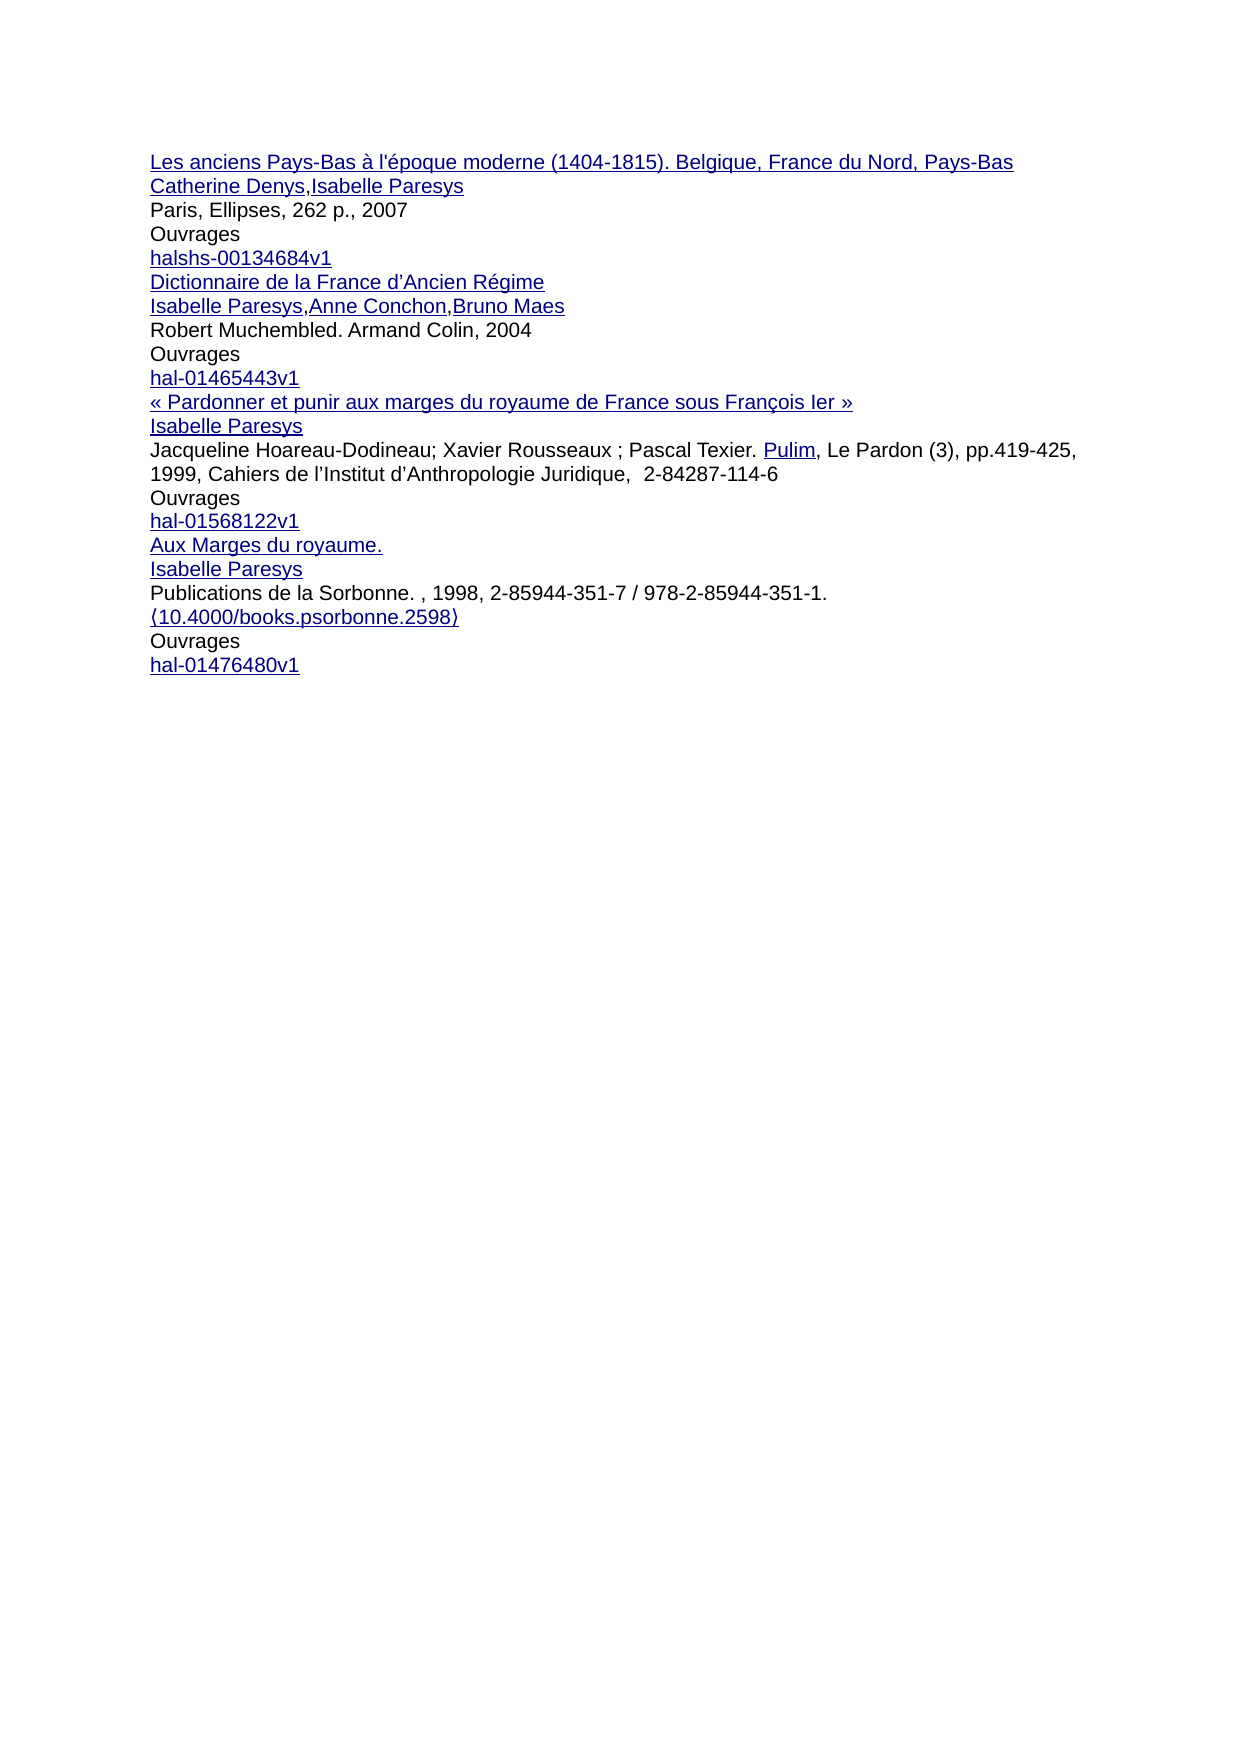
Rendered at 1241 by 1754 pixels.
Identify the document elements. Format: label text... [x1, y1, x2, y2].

table_cell Les anciens Pays-Bas à l'époque moderne (1404-1815). Belgique, France du Nord, Pays-Bas Catherine Denys,Isabelle Paresys Paris, Ellipses, 262 p., 2007 Ouvrages halshs-00134684v1 [150, 150, 1090, 270]
table_cell Aux Marges du royaume. Isabelle Paresys Publications de la Sorbonne. , 1998, 2-85944-351-7 / 978-2-85944-351-1. ⟨10.4000/books.psorbonne.2598⟩ Ouvrages hal-01476480v1 [150, 533, 1090, 677]
table_cell « Pardonner et punir aux marges du royaume de France sous François Ier » Isabelle Paresys Jacqueline Hoareau-Dodineau; Xavier Rousseaux ; Pascal Texier. Pulim, Le Pardon (3), pp.419-425, 1999, Cahiers de l’Institut d’Anthropologie Juridique, 2-84287-114-6 Ouvrages hal-01568122v1 [150, 390, 1090, 533]
table_cell Dictionnaire de la France d’Ancien Régime Isabelle Paresys,Anne Conchon,Bruno Maes Robert Muchembled. Armand Colin, 2004 Ouvrages hal-01465443v1 [150, 270, 1090, 389]
